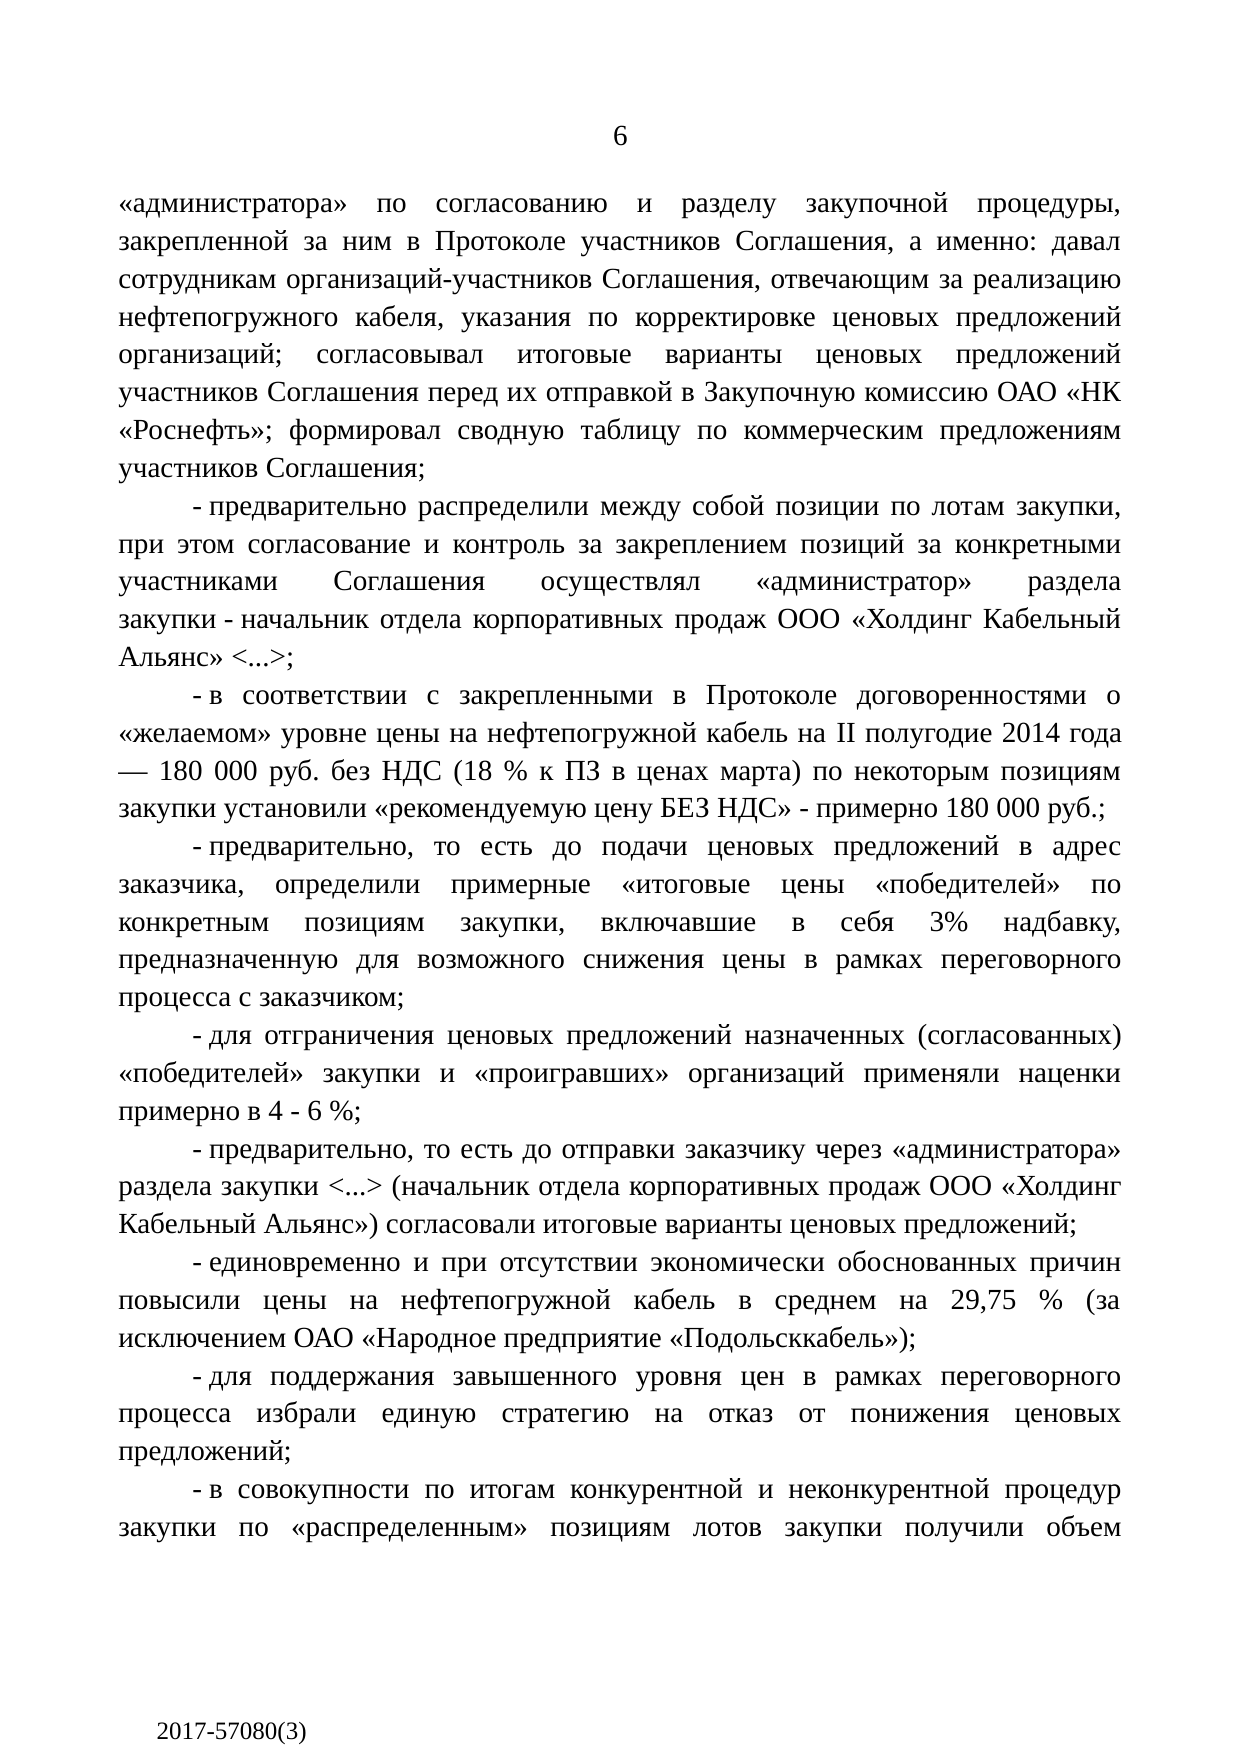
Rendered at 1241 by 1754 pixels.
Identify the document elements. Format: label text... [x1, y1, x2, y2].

text - предварительно, то есть до подачи ценовых предложений в адрес заказчика, определили примерные «итоговые цены «победителей» по конкретным позициям закупки, включавшие в себя 3% надбавку, предназначенную для возможного снижения цены в рамках переговорного процесса с заказчиком; [118, 824, 1122, 1013]
text - для поддержания завышенного уровня цен в рамках переговорного процесса избрали единую стратегию на отказ от понижения ценовых предложений; [118, 1353, 1122, 1467]
text - предварительно распределили между собой позиции по лотам закупки, при этом согласование и контроль за закреплением позиций за конкретными участниками Соглашения осуществлял «администратор» раздела закупки - начальник отдела корпоративных продаж ООО «Холдинг Кабельный Альянс» <...>; [118, 484, 1122, 673]
text «администратора» по согласованию и разделу закупочной процедуры, закрепленной за ним в Протоколе участников Соглашения, а именно: давал сотрудникам организаций-участников Соглашения, отвечающим за реализацию нефтепогружного кабеля, указания по корректировке ценовых предложений организаций; согласовывал итоговые варианты ценовых предложений участников Соглашения перед их отправкой в Закупочную комиссию ОАО «НК «Роснефть»; формировал сводную таблицу по коммерческим предложениям участников Соглашения; [118, 181, 1122, 484]
text - в совокупности по итогам конкурентной и неконкурентной процедур закупки по «распределенным» позициям лотов закупки получили объем [118, 1467, 1122, 1542]
text - предварительно, то есть до отправки заказчику через «администратора» раздела закупки <...> (начальник отдела корпоративных продаж ООО «Холдинг Кабельный Альянс») согласовали итоговые варианты ценовых предложений; [118, 1126, 1122, 1240]
text - для отграничения ценовых предложений назначенных (согласованных) «победителей» закупки и «проигравших» организаций применяли наценки примерно в 4 - 6 %; [118, 1013, 1122, 1126]
text - единовременно и при отсутствии экономически обоснованных причин повысили цены на нефтепогружной кабель в среднем на 29,75 % (за исключением ОАО «Народное предприятие «Подольсккабель»); [118, 1240, 1122, 1353]
text - в соответствии с закрепленными в Протоколе договоренностями о «желаемом» уровне цены на нефтепогружной кабель на II полугодие 2014 года — 180 000 руб. без НДС (18 % к ПЗ в ценах марта) по некоторым позициям закупки установили «рекомендуемую цену БЕЗ НДС» - примерно 180 000 руб.; [118, 673, 1122, 824]
